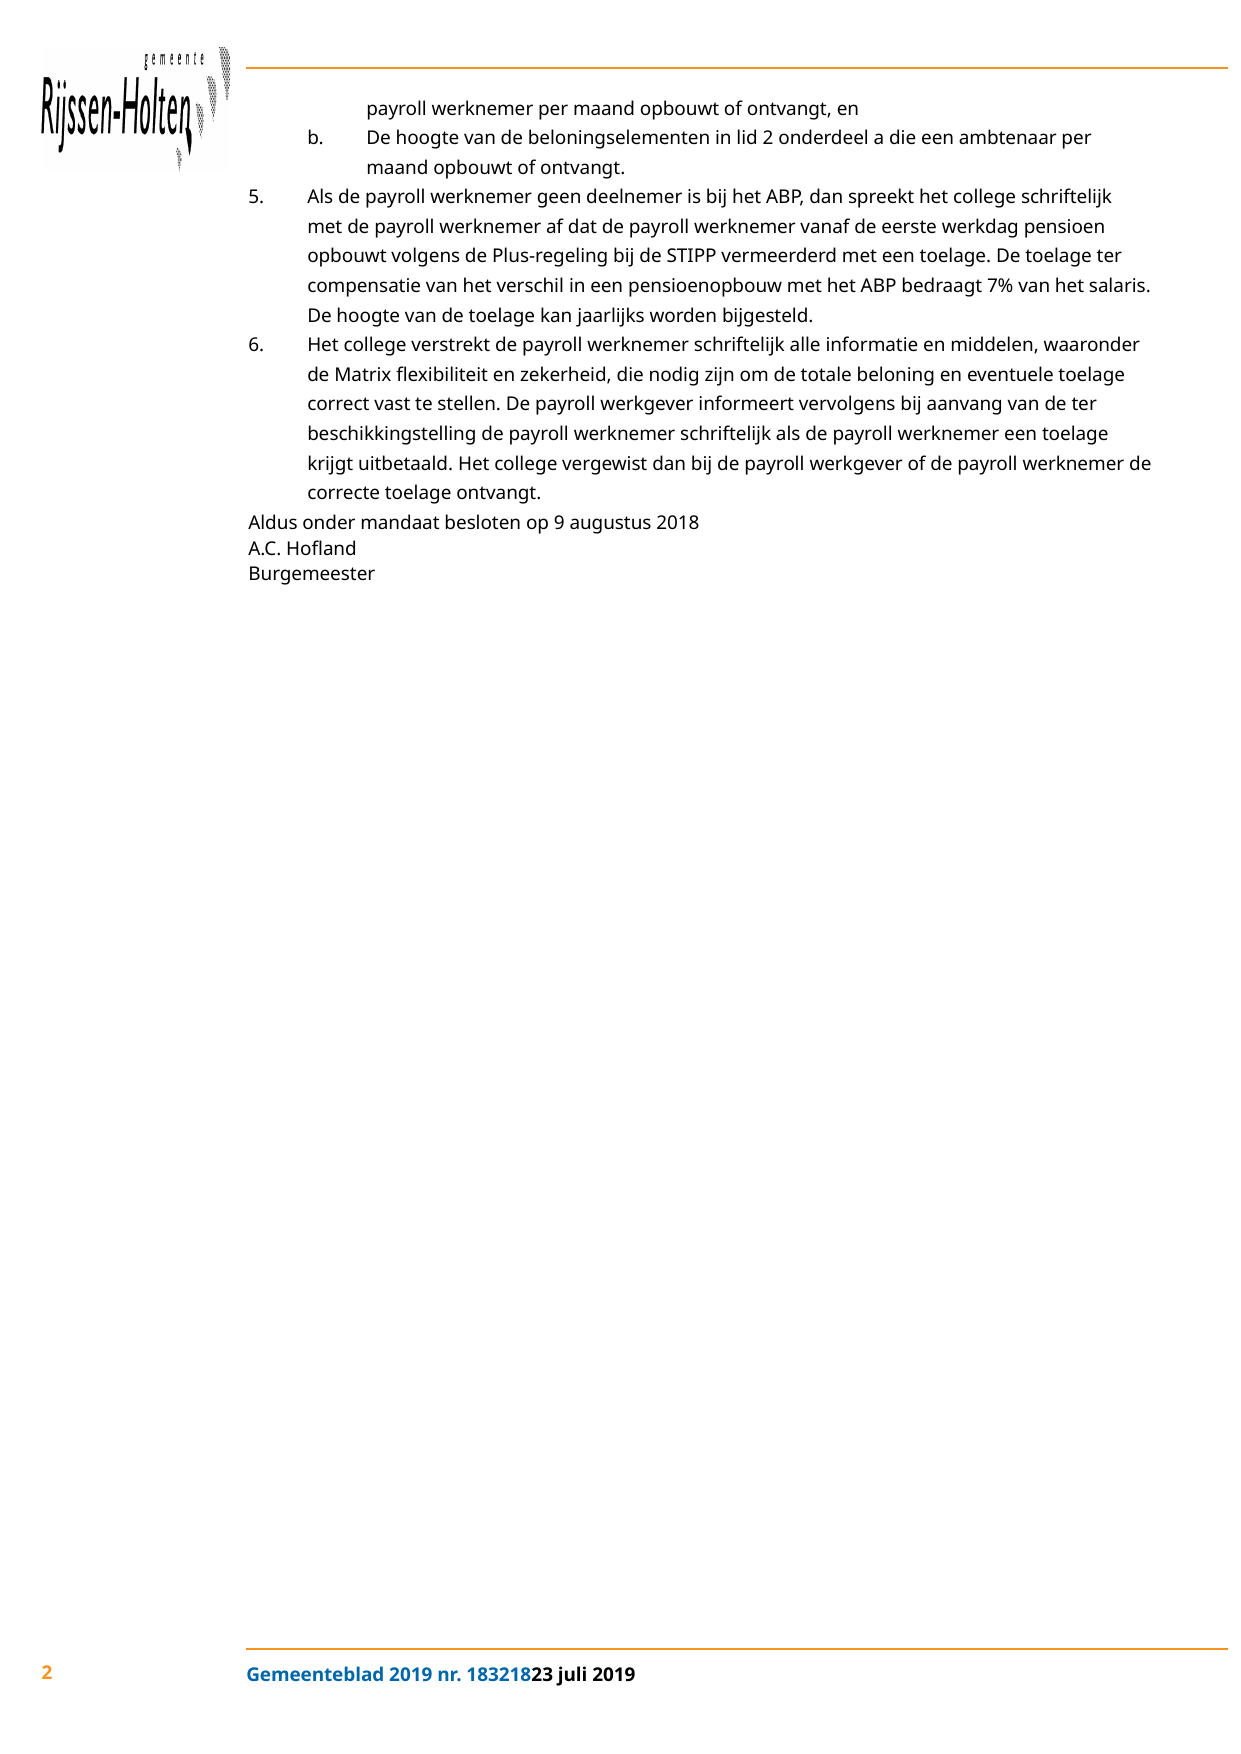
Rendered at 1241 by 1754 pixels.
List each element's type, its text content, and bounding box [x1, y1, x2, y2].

list De hoogte van de beloningselementen in lid 2 onderdeel a die een ambtenaar per maand opbouwt of ontvangt. [307, 124, 1152, 180]
list Als de payroll werknemer geen deelnemer is bij het ABP, dan spreekt het college schriftelijk met de payroll werknemer af dat de payroll werknemer vanaf de eerste werkdag pensioen opbouwt volgens de Plus-regeling bij de STIPP vermeerderd met een toelage. De toelage ter compensatie van het verschil in een pensioenopbouw met het ABP bedraagt 7% van het salaris. De hoogte van de toelage kan jaarlijks worden bijgesteld. [248, 183, 1152, 328]
picture [41, 47, 231, 172]
list payroll werknemer per maand opbouwt of ontvangt, en [307, 95, 1152, 121]
text A.C. Hofland [248, 535, 1152, 560]
text Aldus onder mandaat besloten op 9 augustus 2018 [248, 509, 1152, 535]
text Burgemeester [248, 560, 1152, 586]
list Het college verstrekt de payroll werknemer schriftelijk alle informatie en middelen, waaronder de Matrix flexibiliteit en zekerheid, die nodig zijn om de totale beloning en eventuele toelage correct vast te stellen. De payroll werkgever informeert vervolgens bij aanvang van de ter beschikkingstelling de payroll werknemer schriftelijk als de payroll werknemer een toelage krijgt uitbetaald. Het college vergewist dan bij de payroll werkgever of de payroll werknemer de correcte toelage ontvangt. [248, 331, 1152, 505]
